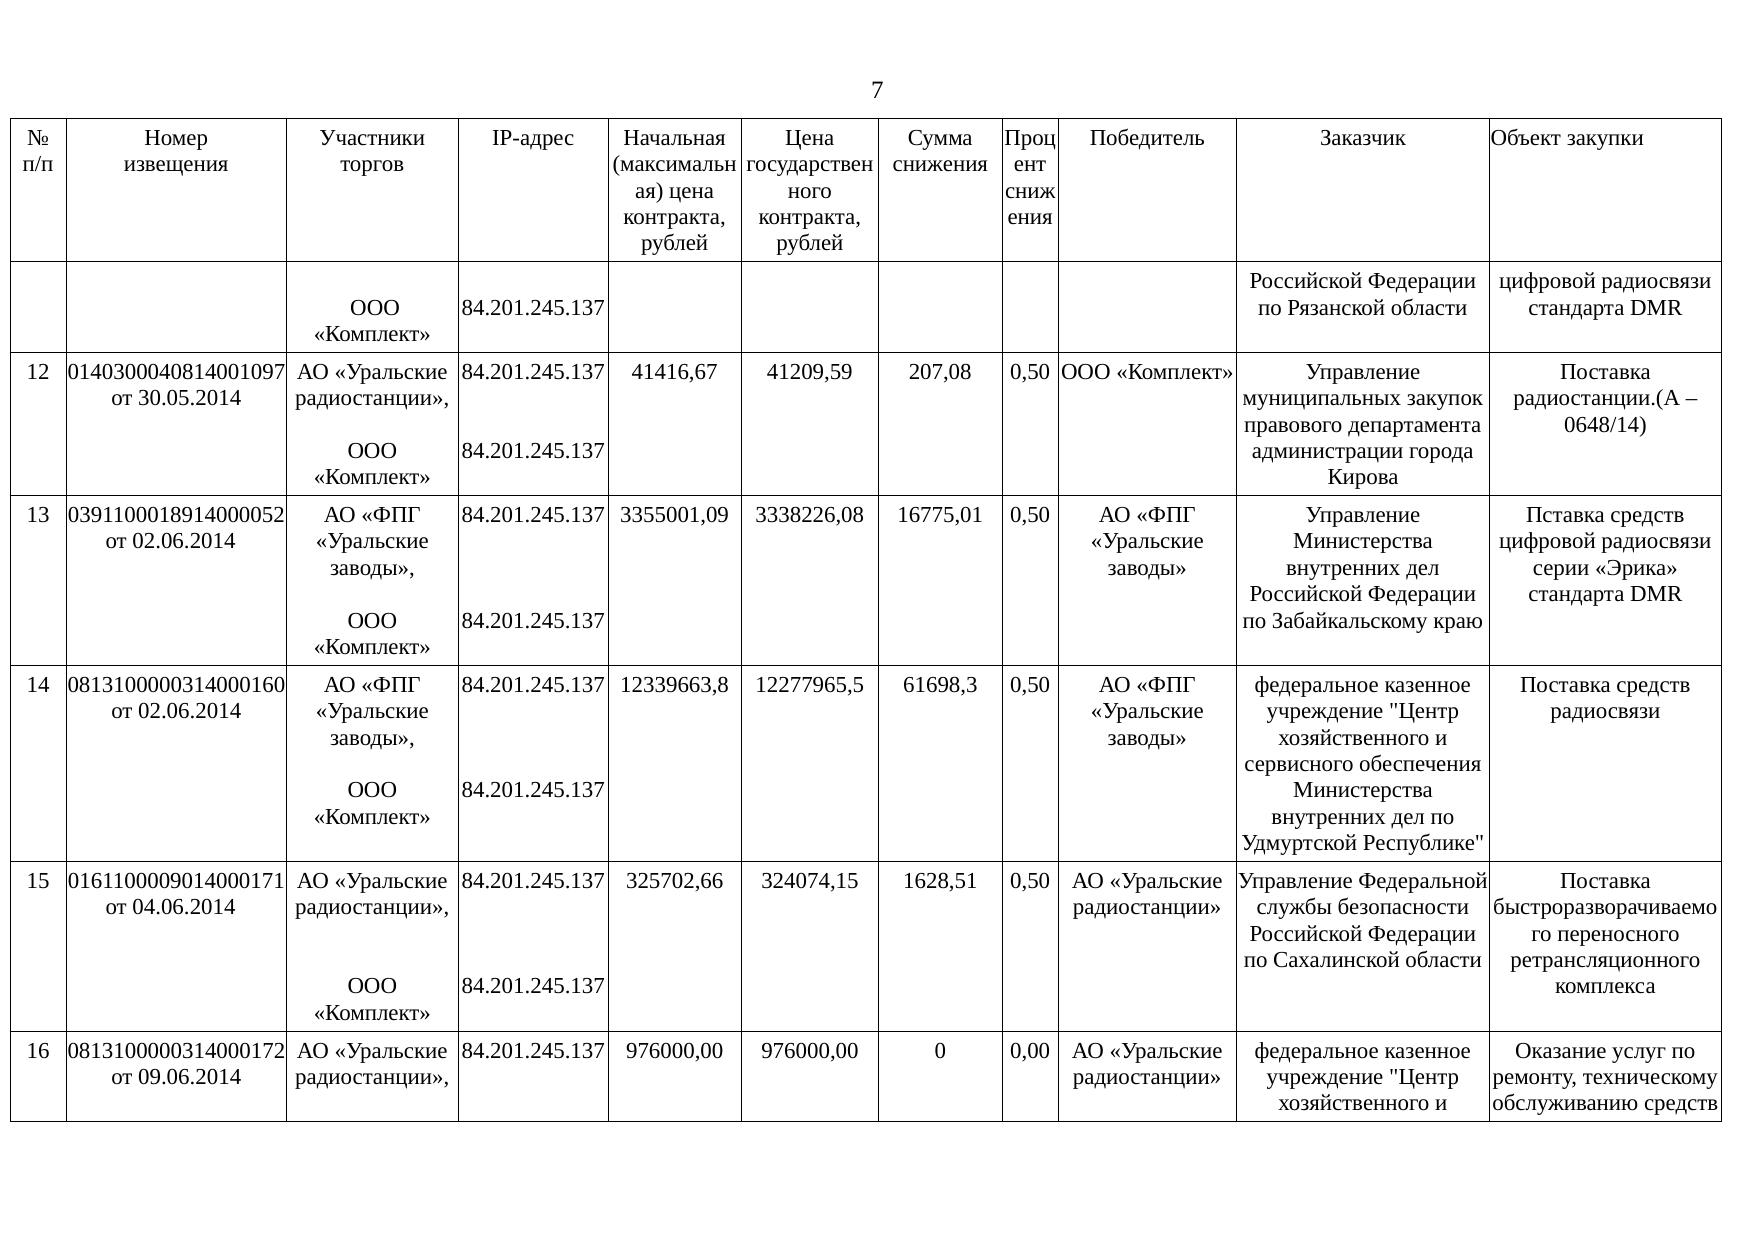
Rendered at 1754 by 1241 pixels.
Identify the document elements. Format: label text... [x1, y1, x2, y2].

table_cell цифровой радиосвязи стандарта DMR [1490, 262, 1721, 352]
table_cell Управление Федеральной службы безопасности Российской Федерации по Сахалинской области [1237, 862, 1489, 1031]
table_cell АО «Уральские радиостанции» [1059, 862, 1236, 1031]
table_cell 84.201.245.137 [459, 1032, 608, 1121]
table_cell 84.201.245.137 84.201.245.137 [459, 666, 608, 861]
table_cell Пставка средств цифровой радиосвязи серии «Эрика» стандарта DMR [1490, 496, 1721, 665]
table_cell 0161100009014000171 от 04.06.2014 [67, 862, 286, 1031]
table_header IP-адрес [459, 119, 608, 261]
table_cell 0140300040814001097 от 30.05.2014 [67, 353, 286, 495]
table_cell 3338226,08 [742, 496, 878, 665]
table_cell 84.201.245.137 [459, 262, 608, 352]
table_cell АО «ФПГ «Уральские заводы», ООО «Комплект» [287, 666, 458, 861]
table_cell 976000,00 [742, 1032, 878, 1121]
table_header № п/п [11, 119, 66, 261]
table_cell 0813100000314000160 от 02.06.2014 [67, 666, 286, 861]
table_cell АО «ФПГ «Уральские заводы», ООО «Комплект» [287, 496, 458, 665]
table_header Победитель [1059, 119, 1236, 261]
table_cell 1628,51 [879, 862, 1002, 1031]
table_cell Поставка средств радиосвязи [1490, 666, 1721, 861]
table_cell Управление муниципальных закупок правового департамента администрации города Кирова [1237, 353, 1489, 495]
table_cell 0391100018914000052 от 02.06.2014 [67, 496, 286, 665]
table_cell АО «ФПГ «Уральские заводы» [1059, 496, 1236, 665]
table_cell 0,50 [1003, 353, 1058, 495]
table_header Начальная (максимальная) цена контракта, рублей [609, 119, 741, 261]
table_cell 16775,01 [879, 496, 1002, 665]
table_header Номер извещения [67, 119, 286, 261]
table_cell [1003, 262, 1058, 352]
table_cell Российской Федерации по Рязанской области [1237, 262, 1489, 352]
table_cell 12 [11, 353, 66, 495]
table_header Заказчик [1237, 119, 1489, 261]
table_cell 325702,66 [609, 862, 741, 1031]
table_cell 14 [11, 666, 66, 861]
table_cell 41209,59 [742, 353, 878, 495]
table_cell 324074,15 [742, 862, 878, 1031]
table_cell 15 [11, 862, 66, 1031]
table_cell [609, 262, 741, 352]
table_cell 0,50 [1003, 496, 1058, 665]
table_cell 0813100000314000172 от 09.06.2014 [67, 1032, 286, 1121]
table_cell Поставка радиостанции.(А – 0648/14) [1490, 353, 1721, 495]
table_cell АО «Уральские радиостанции», ООО «Комплект» [287, 353, 458, 495]
table_cell Управление Министерства внутренних дел Российской Федерации по Забайкальскому краю [1237, 496, 1489, 665]
table_cell Поставка быстроразворачиваемого переносного ретрансляционного комплекса [1490, 862, 1721, 1031]
table_header Участники торгов [287, 119, 458, 261]
table_cell 61698,3 [879, 666, 1002, 861]
table_cell федеральное казенное учреждение "Центр хозяйственного и [1237, 1032, 1489, 1121]
table_header Сумма снижения [879, 119, 1002, 261]
table_header Цена государственного контракта, рублей [742, 119, 878, 261]
table_header Объект закупки [1490, 119, 1721, 261]
table_cell 41416,67 [609, 353, 741, 495]
table_cell ООО «Комплект» [287, 262, 458, 352]
table_header Процент снижения [1003, 119, 1058, 261]
table_cell [879, 262, 1002, 352]
table_cell федеральное казенное учреждение "Центр хозяйственного и сервисного обеспечения Министерства внутренних дел по Удмуртской Республике" [1237, 666, 1489, 861]
table_cell 13 [11, 496, 66, 665]
table_cell АО «ФПГ «Уральские заводы» [1059, 666, 1236, 861]
table_cell 84.201.245.137 84.201.245.137 [459, 496, 608, 665]
table_cell Оказание услуг по ремонту, техническому обслуживанию средств [1490, 1032, 1721, 1121]
table_cell 12277965,5 [742, 666, 878, 861]
table_cell 84.201.245.137 84.201.245.137 [459, 862, 608, 1031]
table_cell [1059, 262, 1236, 352]
table_cell 0 [879, 1032, 1002, 1121]
table_cell [67, 262, 286, 352]
table_cell 3355001,09 [609, 496, 741, 665]
table_cell 0,50 [1003, 666, 1058, 861]
table_cell ООО «Комплект» [1059, 353, 1236, 495]
table_cell [11, 262, 66, 352]
table_cell АО «Уральские радиостанции» [1059, 1032, 1236, 1121]
table_cell 0,50 [1003, 862, 1058, 1031]
table_cell 207,08 [879, 353, 1002, 495]
table_cell 16 [11, 1032, 66, 1121]
table_cell 84.201.245.137 84.201.245.137 [459, 353, 608, 495]
table_cell 0,00 [1003, 1032, 1058, 1121]
table_cell АО «Уральские радиостанции», ООО «Комплект» [287, 862, 458, 1031]
table_cell [742, 262, 878, 352]
table_cell 976000,00 [609, 1032, 741, 1121]
table_cell АО «Уральские радиостанции», [287, 1032, 458, 1121]
table_cell 12339663,8 [609, 666, 741, 861]
